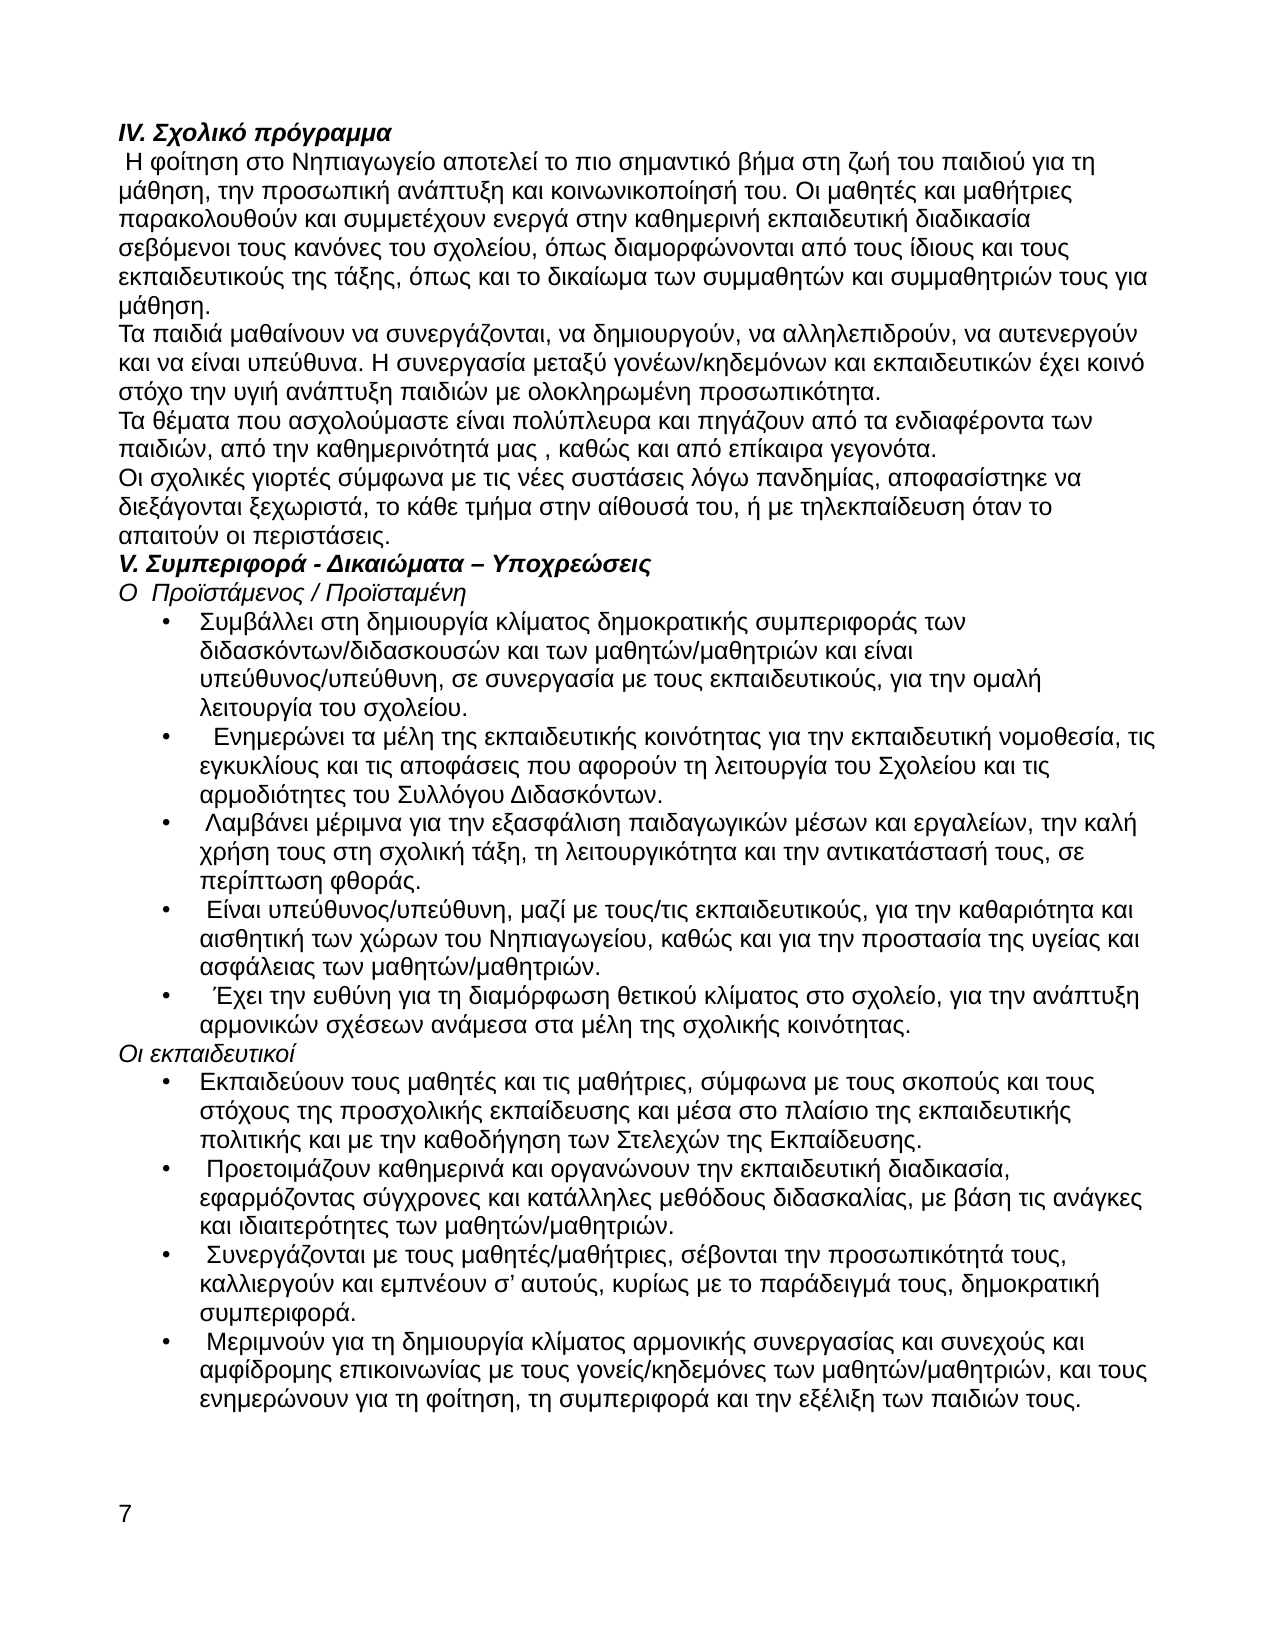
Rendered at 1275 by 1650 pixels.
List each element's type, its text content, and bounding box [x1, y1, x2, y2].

text 7 [118, 1499, 1157, 1528]
list Έχει την ευθύνη για τη διαμόρφωση θετικού κλίματος στο σχολείο, για την ανάπτυξη αρμονικών σχέσεων ανάμεσα στα μέλη της σχολικής κοινότητας. [162, 981, 1157, 1039]
list Ενημερώνει τα μέλη της εκπαιδευτικής κοινότητας για την εκπαιδευτική νομοθεσία, τις εγκυκλίους και τις αποφάσεις που αφορούν τη λειτουργία του Σχολείου και τις αρμοδιότητες του Συλλόγου Διδασκόντων. [162, 722, 1157, 808]
list Προετοιμάζουν καθημερινά και οργανώνουν την εκπαιδευτική διαδικασία, εφαρμόζοντας σύγχρονες και κατάλληλες μεθόδους διδασκαλίας, με βάση τις ανάγκες και ιδιαιτερότητες των μαθητών/μαθητριών. [162, 1154, 1157, 1240]
text Ο Προϊστάμενος / Προϊσταμένη [118, 578, 1157, 607]
list Συμβάλλει στη δημιουργία κλίματος δημοκρατικής συμπεριφοράς των διδασκόντων/διδασκουσών και των μαθητών/μαθητριών και είναι υπεύθυνος/υπεύθυνη, σε συνεργασία με τους εκπαιδευτικούς, για την ομαλή λειτουργία του σχολείου. [162, 607, 1157, 722]
text Οι σχολικές γιορτές σύμφωνα με τις νέες συστάσεις λόγω πανδημίας, αποφασίστηκε να διεξάγονται ξεχωριστά, το κάθε τμήμα στην αίθουσά του, ή με τηλεκπαίδευση όταν το απαιτούν οι περιστάσεις. [118, 463, 1157, 549]
list Μεριμνούν για τη δημιουργία κλίματος αρμονικής συνεργασίας και συνεχούς και αμφίδρομης επικοινωνίας με τους γονείς/κηδεμόνες των μαθητών/μαθητριών, και τους ενημερώνουν για τη φοίτηση, τη συμπεριφορά και την εξέλιξη των παιδιών τους. [162, 1326, 1157, 1413]
list Είναι υπεύθυνος/υπεύθυνη, μαζί με τους/τις εκπαιδευτικούς, για την καθαριότητα και αισθητική των χώρων του Νηπιαγωγείου, καθώς και για την προστασία της υγείας και ασφάλειας των μαθητών/μαθητριών. [162, 895, 1157, 981]
text Τα παιδιά μαθαίνουν να συνεργάζονται, να δημιουργούν, να αλληλεπιδρούν, να αυτενεργούν και να είναι υπεύθυνα. Η συνεργασία μεταξύ γονέων/κηδεμόνων και εκπαιδευτικών έχει κοινό στόχο την υγιή ανάπτυξη παιδιών με ολοκληρωμένη προσωπικότητα. [118, 319, 1157, 406]
list Εκπαιδεύουν τους μαθητές και τις μαθήτριες, σύμφωνα με τους σκοπούς και τους στόχους της προσχολικής εκπαίδευσης και μέσα στο πλαίσιο της εκπαιδευτικής πολιτικής και με την καθοδήγηση των Στελεχών της Εκπαίδευσης. [162, 1067, 1157, 1154]
text Η φοίτηση στο Νηπιαγωγείο αποτελεί το πιο σημαντικό βήμα στη ζωή του παιδιού για τη μάθηση, την προσωπική ανάπτυξη και κοινωνικοποίησή του. Οι μαθητές και μαθήτριες παρακολουθούν και συμμετέχουν ενεργά στην καθημερινή εκπαιδευτική διαδικασία σεβόμενοι τους κανόνες του σχολείου, όπως διαμορφώνονται από τους ίδιους και τους εκπαιδευτικούς της τάξης, όπως και το δικαίωμα των συμμαθητών και συμμαθητριών τους για μάθηση. [118, 147, 1157, 319]
list Συνεργάζονται με τους μαθητές/μαθήτριες, σέβονται την προσωπικότητά τους, καλλιεργούν και εμπνέουν σ’ αυτούς, κυρίως με το παράδειγμά τους, δημοκρατική συμπεριφορά. [162, 1240, 1157, 1326]
text IV. Σχολικό πρόγραμμα [118, 118, 1157, 147]
list Λαμβάνει μέριμνα για την εξασφάλιση παιδαγωγικών μέσων και εργαλείων, την καλή χρήση τους στη σχολική τάξη, τη λειτουργικότητα και την αντικατάστασή τους, σε περίπτωση φθοράς. [162, 808, 1157, 895]
text Οι εκπαιδευτικοί [118, 1039, 1157, 1067]
text V. Συμπεριφορά - Δικαιώματα – Υποχρεώσεις [118, 549, 1157, 578]
text Τα θέματα που ασχολούμαστε είναι πολύπλευρα και πηγάζουν από τα ενδιαφέροντα των παιδιών, από την καθημερινότητά μας , καθώς και από επίκαιρα γεγονότα. [118, 406, 1157, 463]
